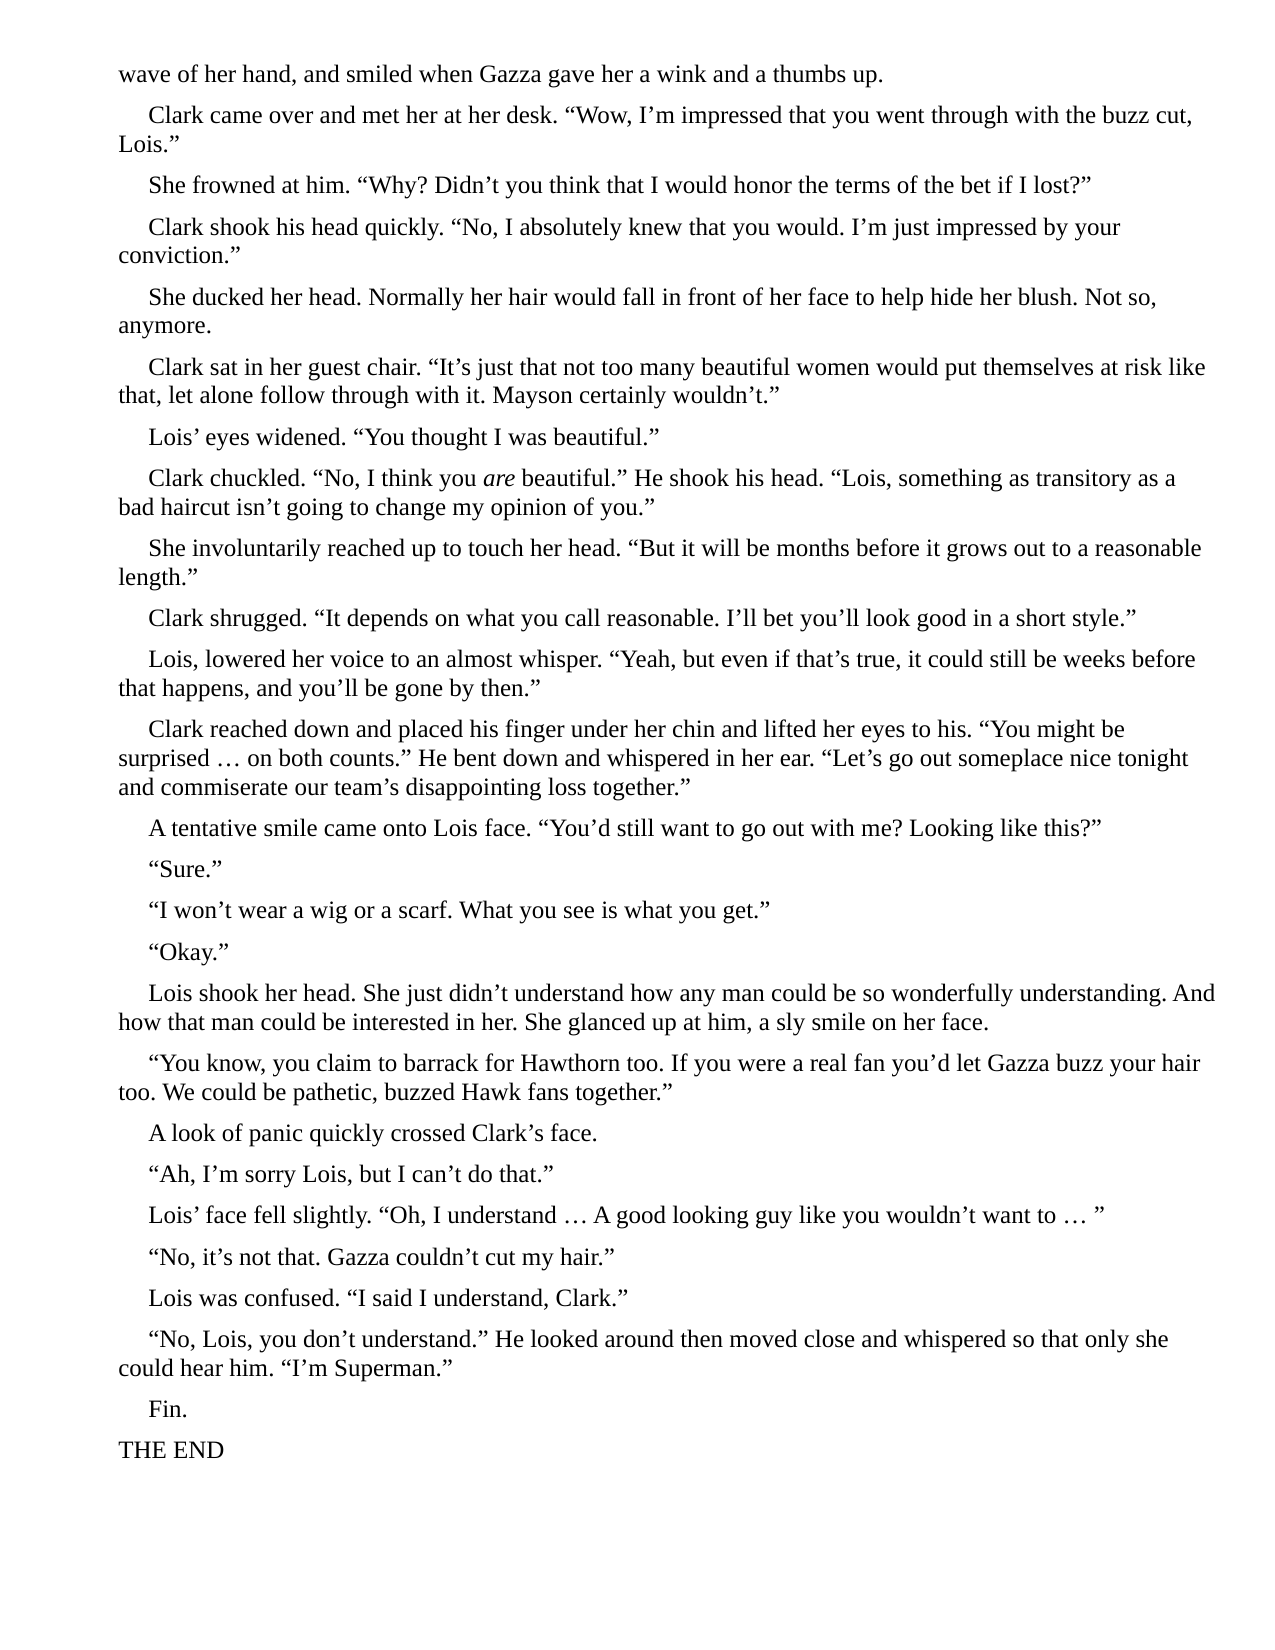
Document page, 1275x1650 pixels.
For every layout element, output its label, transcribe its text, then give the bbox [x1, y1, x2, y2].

text wave of her hand, and smiled when Gazza gave her a wink and a thumbs up. [118, 59, 1216, 88]
text Lois’ face fell slightly. “Oh, I understand … A good looking guy like you wouldn’t want to … ” [118, 1200, 1216, 1229]
text Clark came over and met her at her desk. “Wow, I’m impressed that you went through with the buzz cut, Lois.” [118, 100, 1216, 158]
text Lois, lowered her voice to an almost whisper. “Yeah, but even if that’s true, it could still be weeks before that happens, and you’ll be gone by then.” [118, 644, 1216, 702]
text “No, Lois, you don’t understand.” He looked around then moved close and whispered so that only she could hear him. “I’m Superman.” [118, 1324, 1216, 1382]
text “Ah, I’m sorry Lois, but I can’t do that.” [118, 1159, 1216, 1188]
text Clark shook his head quickly. “No, I absolutely knew that you would. I’m just impressed by your conviction.” [118, 212, 1216, 269]
text Fin. [118, 1394, 1216, 1423]
text “You know, you claim to barrack for Hawthorn too. If you were a real fan you’d let Gazza buzz your hair too. We could be pathetic, buzzed Hawk fans together.” [118, 1048, 1216, 1105]
text Lois shook her head. She just didn’t understand how any man could be so wonderfully understanding. And how that man could be interested in her. She glanced up at him, a sly smile on her face. [118, 978, 1216, 1035]
text “No, it’s not that. Gazza couldn’t cut my hair.” [118, 1242, 1216, 1270]
text “I won’t wear a wig or a scarf. What you see is what you get.” [118, 895, 1216, 924]
text THE END [118, 1435, 1216, 1464]
text A look of panic quickly crossed Clark’s face. [118, 1118, 1216, 1147]
text “Sure.” [118, 854, 1216, 883]
text Lois was confused. “I said I understand, Clark.” [118, 1283, 1216, 1312]
text A tentative smile came onto Lois face. “You’d still want to go out with me? Looking like this?” [118, 813, 1216, 842]
text She frowned at him. “Why? Didn’t you think that I would honor the terms of the bet if I lost?” [118, 170, 1216, 199]
text “Okay.” [118, 937, 1216, 965]
text Clark shrugged. “It depends on what you call reasonable. I’ll bet you’ll look good in a short style.” [118, 603, 1216, 632]
text She involuntarily reached up to touch her head. “But it will be months before it grows out to a reasonable length.” [118, 533, 1216, 590]
text Lois’ eyes widened. “You thought I was beautiful.” [118, 422, 1216, 450]
text Clark sat in her guest chair. “It’s just that not too many beautiful women would put themselves at risk like that, let alone follow through with it. Mayson certainly wouldn’t.” [118, 352, 1216, 409]
text Clark reached down and placed his finger under her chin and lifted her eyes to his. “You might be surprised … on both counts.” He bent down and whispered in her ear. “Let’s go out someplace nice tonight and commiserate our team’s disappointing loss together.” [118, 714, 1216, 800]
text She ducked her head. Normally her hair would fall in front of her face to help hide her blush. Not so, anymore. [118, 282, 1216, 339]
text Clark chuckled. “No, I think you are beautiful.” He shook his head. “Lois, something as transitory as a bad haircut isn’t going to change my opinion of you.” [118, 463, 1216, 520]
